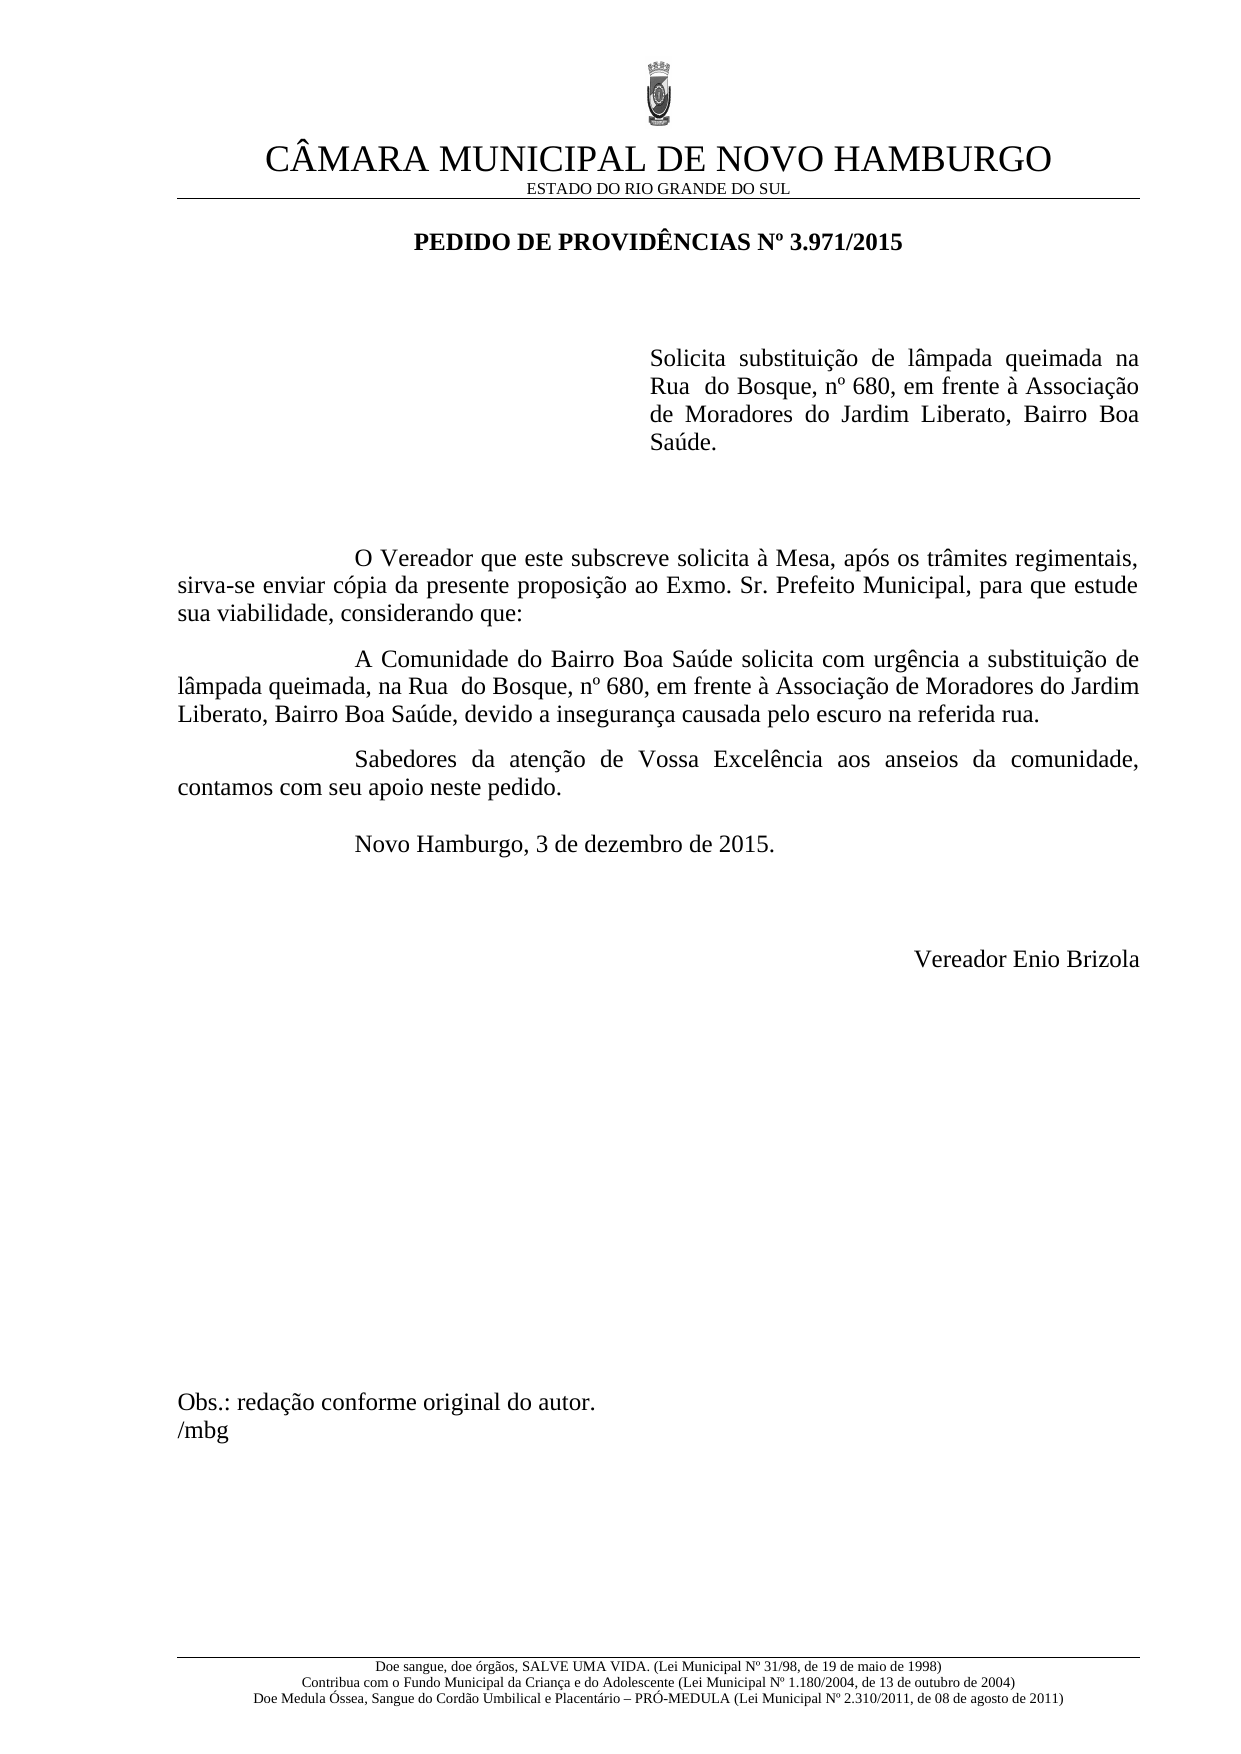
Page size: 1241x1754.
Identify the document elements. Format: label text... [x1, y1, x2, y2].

text /mbg [177, 1416, 1140, 1444]
text Novo Hamburgo, 3 de dezembro de 2015. [177, 831, 1140, 858]
text O Vereador que este subscreve solicita à Mesa, após os trâmites regimentais, sirva-se enviar cópia da presente proposição ao Exmo. Sr. Prefeito Municipal, para que estude sua viabilidade, considerando que: [177, 544, 1140, 627]
text Vereador Enio Brizola [177, 945, 1140, 973]
text Solicita substituição de lâmpada queimada na Rua do Bosque, nº 680, em frente à Associação de Moradores do Jardim Liberato, Bairro Boa Saúde. [649, 344, 1140, 455]
text Sabedores da atenção de Vossa Excelência aos anseios da comunidade, contamos com seu apoio neste pedido. [177, 746, 1140, 801]
text PEDIDO DE PROVIDÊNCIAS Nº 3.971/2015 [177, 228, 1140, 256]
text A Comunidade do Bairro Boa Saúde solicita com urgência a substituição de lâmpada queimada, na Rua do Bosque, nº 680, em frente à Associação de Moradores do Jardim Liberato, Bairro Boa Saúde, devido a insegurança causada pelo escuro na referida rua. [177, 645, 1140, 728]
text Obs.: redação conforme original do autor. [177, 1388, 1140, 1416]
